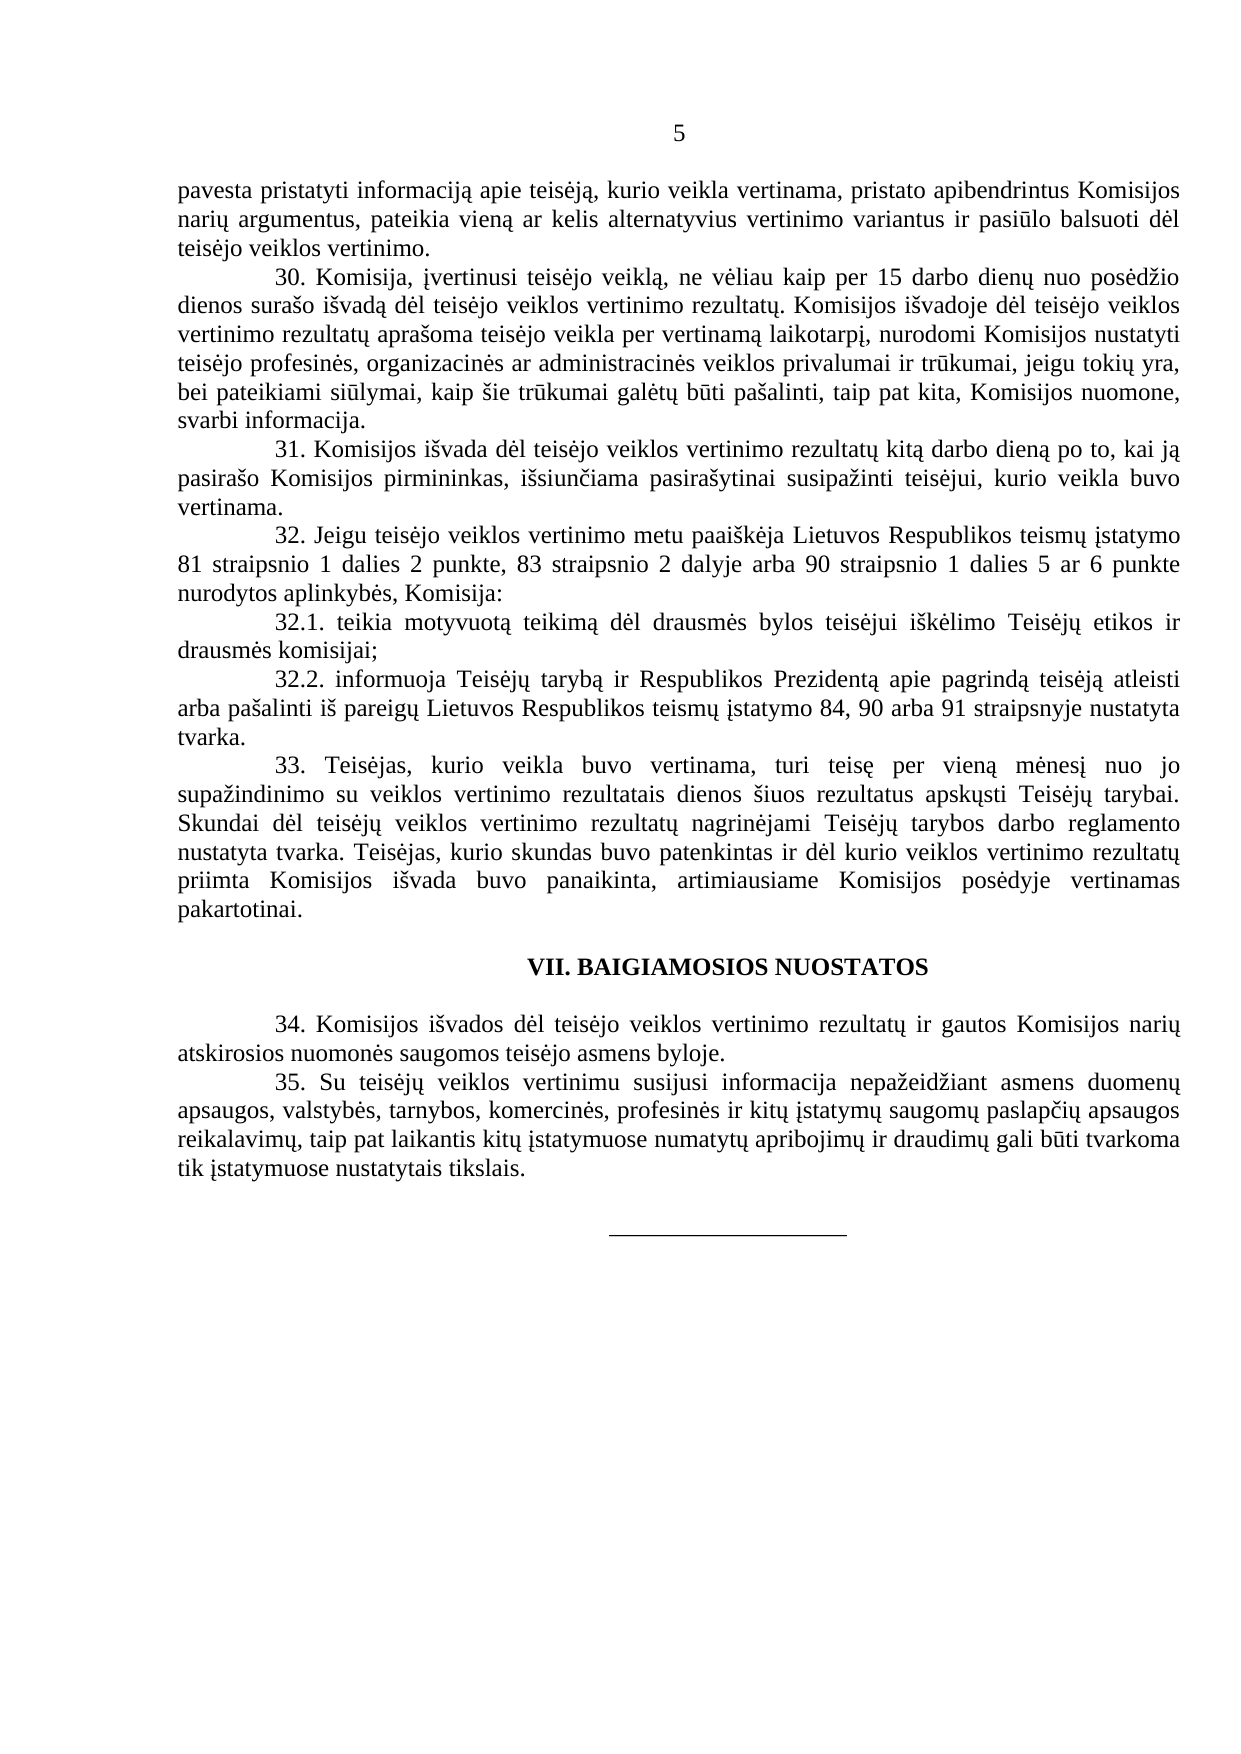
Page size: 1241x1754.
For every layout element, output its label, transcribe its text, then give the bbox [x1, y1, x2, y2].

text 35. Su teisėjų veiklos vertinimu susijusi informacija nepažeidžiant asmens duomenų apsaugos, valstybės, tarnybos, komercinės, profesinės ir kitų įstatymų saugomų paslapčių apsaugos reikalavimų, taip pat laikantis kitų įstatymuose numatytų apribojimų ir draudimų gali būti tvarkoma tik įstatymuose nustatytais tikslais. [177, 1067, 1181, 1182]
text 32.1. teikia motyvuotą teikimą dėl drausmės bylos teisėjui iškėlimo Teisėjų etikos ir drausmės komisijai; [177, 607, 1181, 664]
text VII. BAIGIAMOSIOS NUOSTATOS [177, 952, 1181, 981]
text ___________________ [177, 1211, 1181, 1239]
text 32. Jeigu teisėjo veiklos vertinimo metu paaiškėja Lietuvos Respublikos teismų įstatymo 81 straipsnio 1 dalies 2 punkte, 83 straipsnio 2 dalyje arba 90 straipsnio 1 dalies 5 ar 6 punkte nurodytos aplinkybės, Komisija: [177, 521, 1181, 607]
text 30. Komisija, įvertinusi teisėjo veiklą, ne vėliau kaip per 15 darbo dienų nuo posėdžio dienos surašo išvadą dėl teisėjo veiklos vertinimo rezultatų. Komisijos išvadoje dėl teisėjo veiklos vertinimo rezultatų aprašoma teisėjo veikla per vertinamą laikotarpį, nurodomi Komisijos nustatyti teisėjo profesinės, organizacinės ar administracinės veiklos privalumai ir trūkumai, jeigu tokių yra, bei pateikiami siūlymai, kaip šie trūkumai galėtų būti pašalinti, taip pat kita, Komisijos nuomone, svarbi informacija. [177, 262, 1181, 434]
text 34. Komisijos išvados dėl teisėjo veiklos vertinimo rezultatų ir gautos Komisijos narių atskirosios nuomonės saugomos teisėjo asmens byloje. [177, 1009, 1181, 1067]
text 31. Komisijos išvada dėl teisėjo veiklos vertinimo rezultatų kitą darbo dieną po to, kai ją pasirašo Komisijos pirmininkas, išsiunčiama pasirašytinai susipažinti teisėjui, kurio veikla buvo vertinama. [177, 434, 1181, 521]
text 33. Teisėjas, kurio veikla buvo vertinama, turi teisę per vieną mėnesį nuo jo supažindinimo su veiklos vertinimo rezultatais dienos šiuos rezultatus apskųsti Teisėjų tarybai. Skundai dėl teisėjų veiklos vertinimo rezultatų nagrinėjami Teisėjų tarybos darbo reglamento nustatyta tvarka. Teisėjas, kurio skundas buvo patenkintas ir dėl kurio veiklos vertinimo rezultatų priimta Komisijos išvada buvo panaikinta, artimiausiame Komisijos posėdyje vertinamas pakartotinai. [177, 751, 1181, 923]
text pavesta pristatyti informaciją apie teisėją, kurio veikla vertinama, pristato apibendrintus Komisijos narių argumentus, pateikia vieną ar kelis alternatyvius vertinimo variantus ir pasiūlo balsuoti dėl teisėjo veiklos vertinimo. [177, 176, 1181, 262]
text 32.2. informuoja Teisėjų tarybą ir Respublikos Prezidentą apie pagrindą teisėją atleisti arba pašalinti iš pareigų Lietuvos Respublikos teismų įstatymo 84, 90 arba 91 straipsnyje nustatyta tvarka. [177, 664, 1181, 751]
